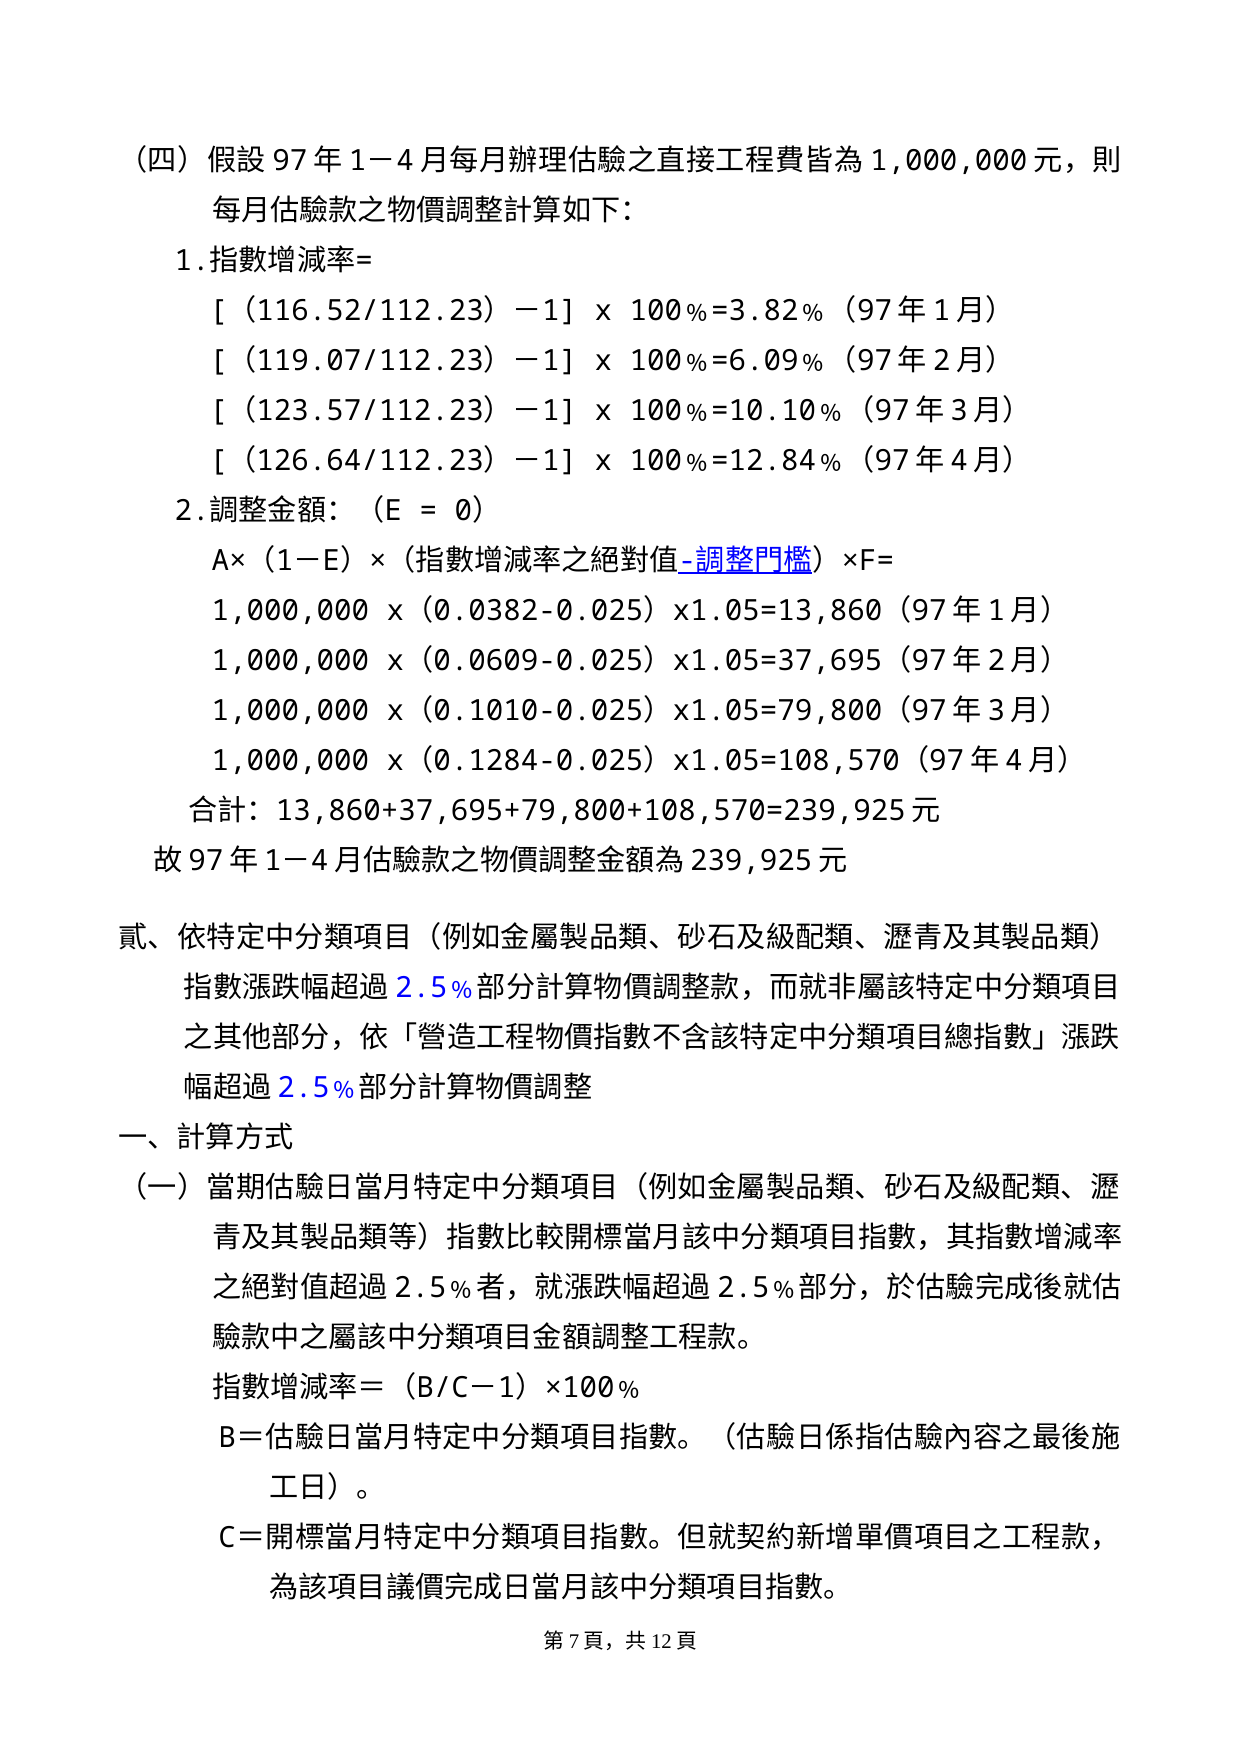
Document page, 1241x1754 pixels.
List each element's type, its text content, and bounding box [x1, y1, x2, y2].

text 故97年1－4月估驗款之物價調整金額為239,925元 [118, 830, 1122, 880]
text [（116.52/112.23）－1] x 100﹪=3.82﹪（97年1月） [174, 280, 1122, 330]
text 2.調整金額：（E = 0） [174, 480, 1122, 530]
text 貳、依特定中分類項目（例如金屬製品類、砂石及級配類、瀝青及其製品類）指數漲跌幅超過2.5﹪部分計算物價調整款，而就非屬該特定中分類項目之其他部分，依「營造工程物價指數不含該特定中分類項目總指數」漲跌幅超過2.5﹪部分計算物價調整 [118, 908, 1122, 1108]
text 1.指數增減率= [174, 230, 1122, 280]
text [（119.07/112.23）－1] x 100﹪=6.09﹪（97年2月） [174, 330, 1122, 380]
text [（123.57/112.23）－1] x 100﹪=10.10﹪（97年3月） [174, 380, 1122, 430]
text 合計：13,860+37,695+79,800+108,570=239,925元 [118, 780, 1122, 830]
text 1,000,000 x（0.1010-0.025）x1.05=79,800（97年3月） [211, 680, 1122, 730]
text B＝估驗日當月特定中分類項目指數。（估驗日係指估驗內容之最後施工日）。 [218, 1408, 1122, 1508]
text C＝開標當月特定中分類項目指數。但就契約新增單價項目之工程款，為該項目議價完成日當月該中分類項目指數。 [218, 1508, 1122, 1608]
text [（126.64/112.23）－1] x 100﹪=12.84﹪（97年4月） [174, 430, 1122, 480]
text （四）假設97年1－4月每月辦理估驗之直接工程費皆為1,000,000元，則每月估驗款之物價調整計算如下： [118, 130, 1122, 230]
text 一、計算方式 [118, 1108, 1122, 1158]
text 1,000,000 x（0.1284-0.025）x1.05=108,570（97年4月） [211, 730, 1122, 780]
text 指數增減率＝（B/C－1）×100﹪ [212, 1358, 1122, 1408]
text （一）當期估驗日當月特定中分類項目（例如金屬製品類、砂石及級配類、瀝青及其製品類等）指數比較開標當月該中分類項目指數，其指數增減率之絕對值超過2.5﹪者，就漲跌幅超過2.5﹪部分，於估驗完成後就估驗款中之屬該中分類項目金額調整工程款。 [118, 1158, 1122, 1358]
text A×（1－E）×（指數增減率之絕對值-調整門檻）×F= [211, 530, 1122, 580]
text 1,000,000 x（0.0382-0.025）x1.05=13,860（97年1月） [211, 580, 1122, 630]
text 1,000,000 x（0.0609-0.025）x1.05=37,695（97年2月） [211, 630, 1122, 680]
